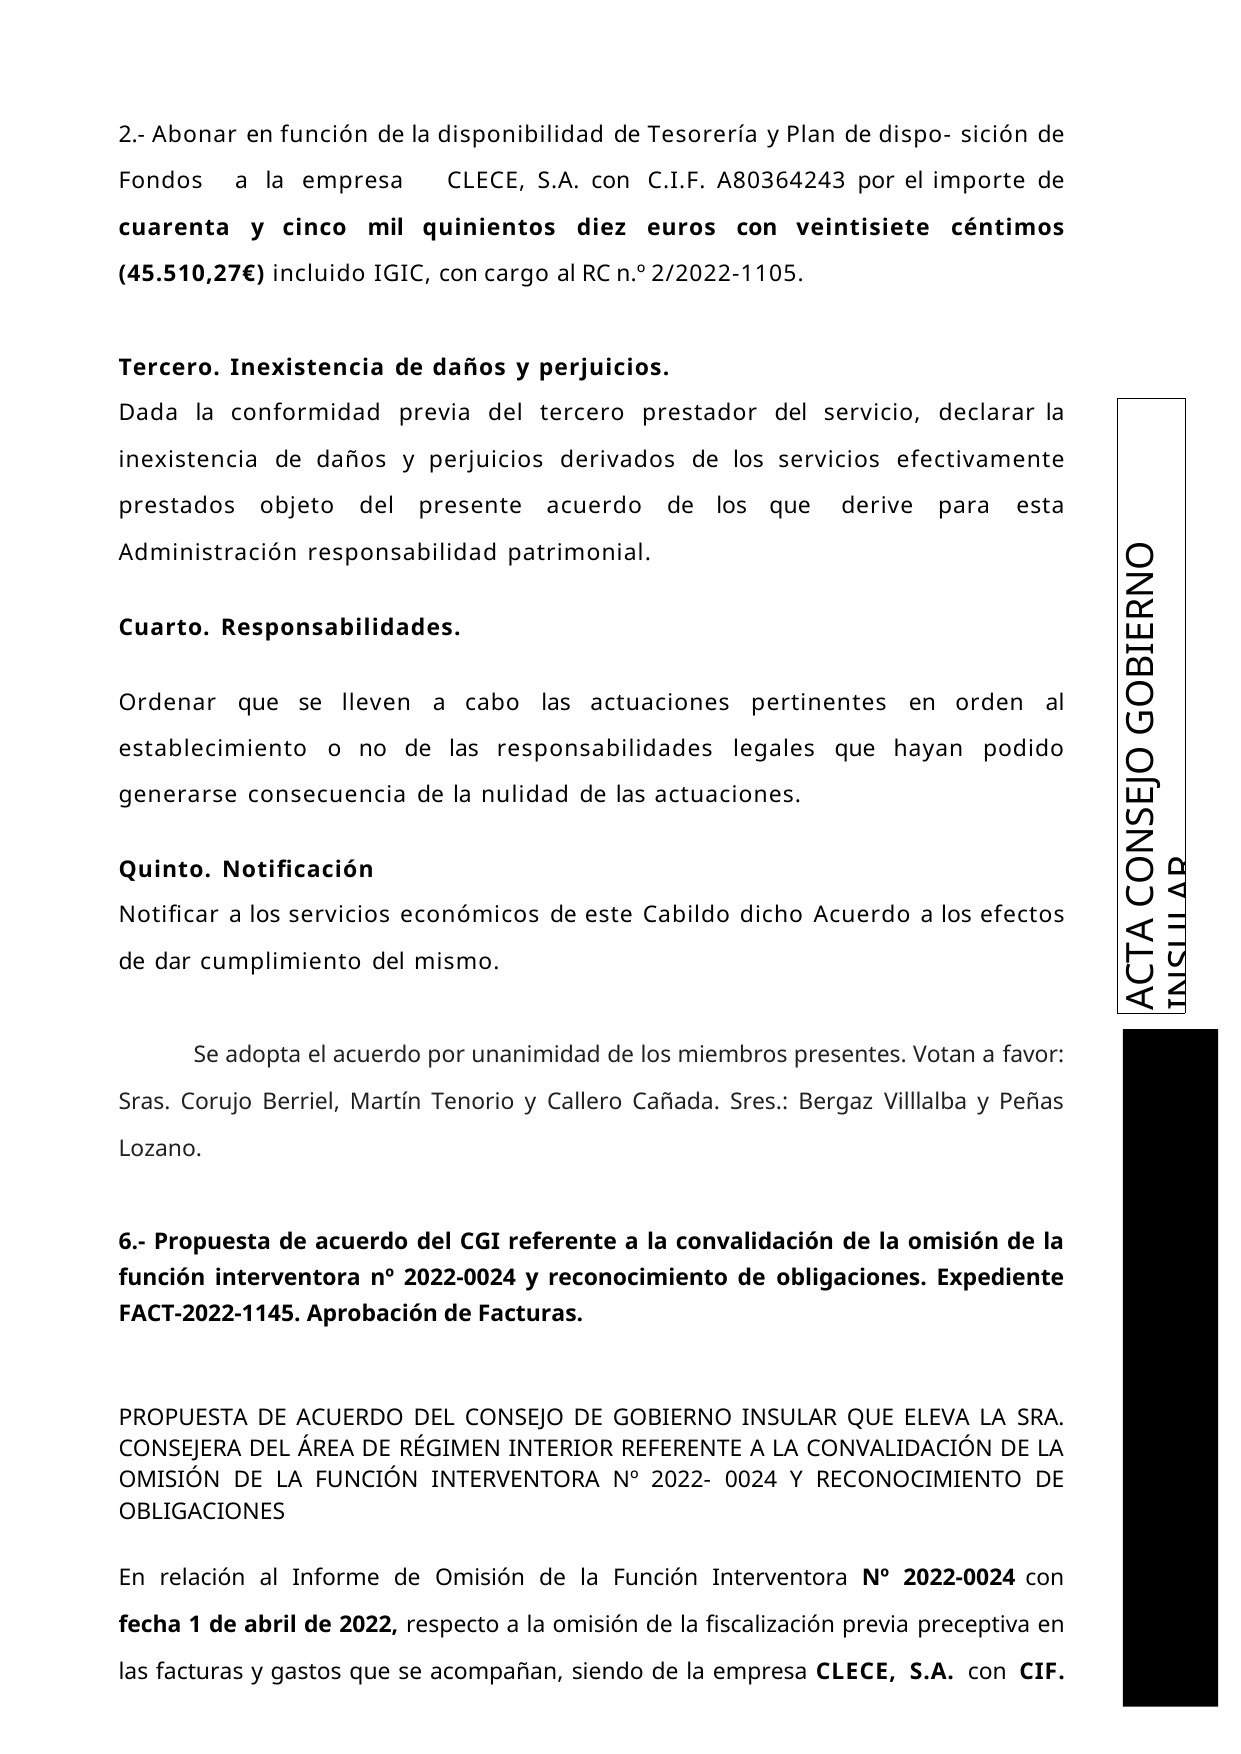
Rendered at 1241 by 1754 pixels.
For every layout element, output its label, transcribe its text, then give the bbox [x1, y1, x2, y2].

subtitle 6.- Propuesta de acuerdo del CGI referente a la convalidación de la omisión de la función interventora nº 2022-0024 y reconocimiento de obligaciones. Expediente FACT-2022-1145. Aprobación de Facturas. [118, 1225, 1064, 1328]
subtitle Cuarto. Responsabilidades. [118, 611, 1117, 642]
text Dada la conformidad previa del tercero prestador del servicio, declarar la inexistencia de daños y perjuicios derivados de los servicios efectivamente prestados objeto del presente acuerdo de los que derive para esta Administración responsabilidad patrimonial. [118, 396, 1064, 568]
text 2.- Abonar en función de la disponibilidad de Tesorería y Plan de dispo- sición de Fondos a la empresa CLECE, S.A. con C.I.F. A80364243 por el importe de cuarenta y cinco mil quinientos diez euros con veintisiete céntimos (45.510,27€) incluido IGIC, con cargo al RC n.º 2/2022-1105. [118, 118, 1064, 288]
text Ordenar que se lleven a cabo las actuaciones pertinentes en orden al establecimiento o no de las responsabilidades legales que hayan podido generarse consecuencia de la nulidad de las actuaciones. [118, 686, 1064, 809]
text PROPUESTA DE ACUERDO DEL CONSEJO DE GOBIERNO INSULAR QUE ELEVA LA SRA. CONSEJERA DEL ÁREA DE RÉGIMEN INTERIOR REFERENTE A LA CONVALIDACIÓN DE LA OMISIÓN DE LA FUNCIÓN INTERVENTORA Nº 2022- 0024 Y RECONOCIMIENTO DE OBLIGACIONES [118, 1401, 1064, 1526]
text Se adopta el acuerdo por unanimidad de los miembros presentes. Votan a favor: Sras. Corujo Berriel, Martín Tenorio y Callero Cañada. Sres.: Bergaz Villlalba y Peñas Lozano. [118, 1038, 1064, 1163]
text En relación al Informe de Omisión de la Función Interventora Nº 2022-0024 con fecha 1 de abril de 2022, respecto a la omisión de la fiscalización previa preceptiva en las facturas y gastos que se acompañan, siendo de la empresa CLECE, S.A. con CIF. [118, 1561, 1065, 1686]
text Notificar a los servicios económicos de este Cabildo dicho Acuerdo a los efectos de dar cumplimiento del mismo. [118, 898, 1065, 976]
text ACTA CONSEJO GOBIERNO INSULAR [1118, 399, 1183, 1013]
subtitle Quinto. Notificación [118, 853, 1117, 884]
subtitle Tercero. Inexistencia de daños y perjuicios. [118, 351, 1196, 382]
